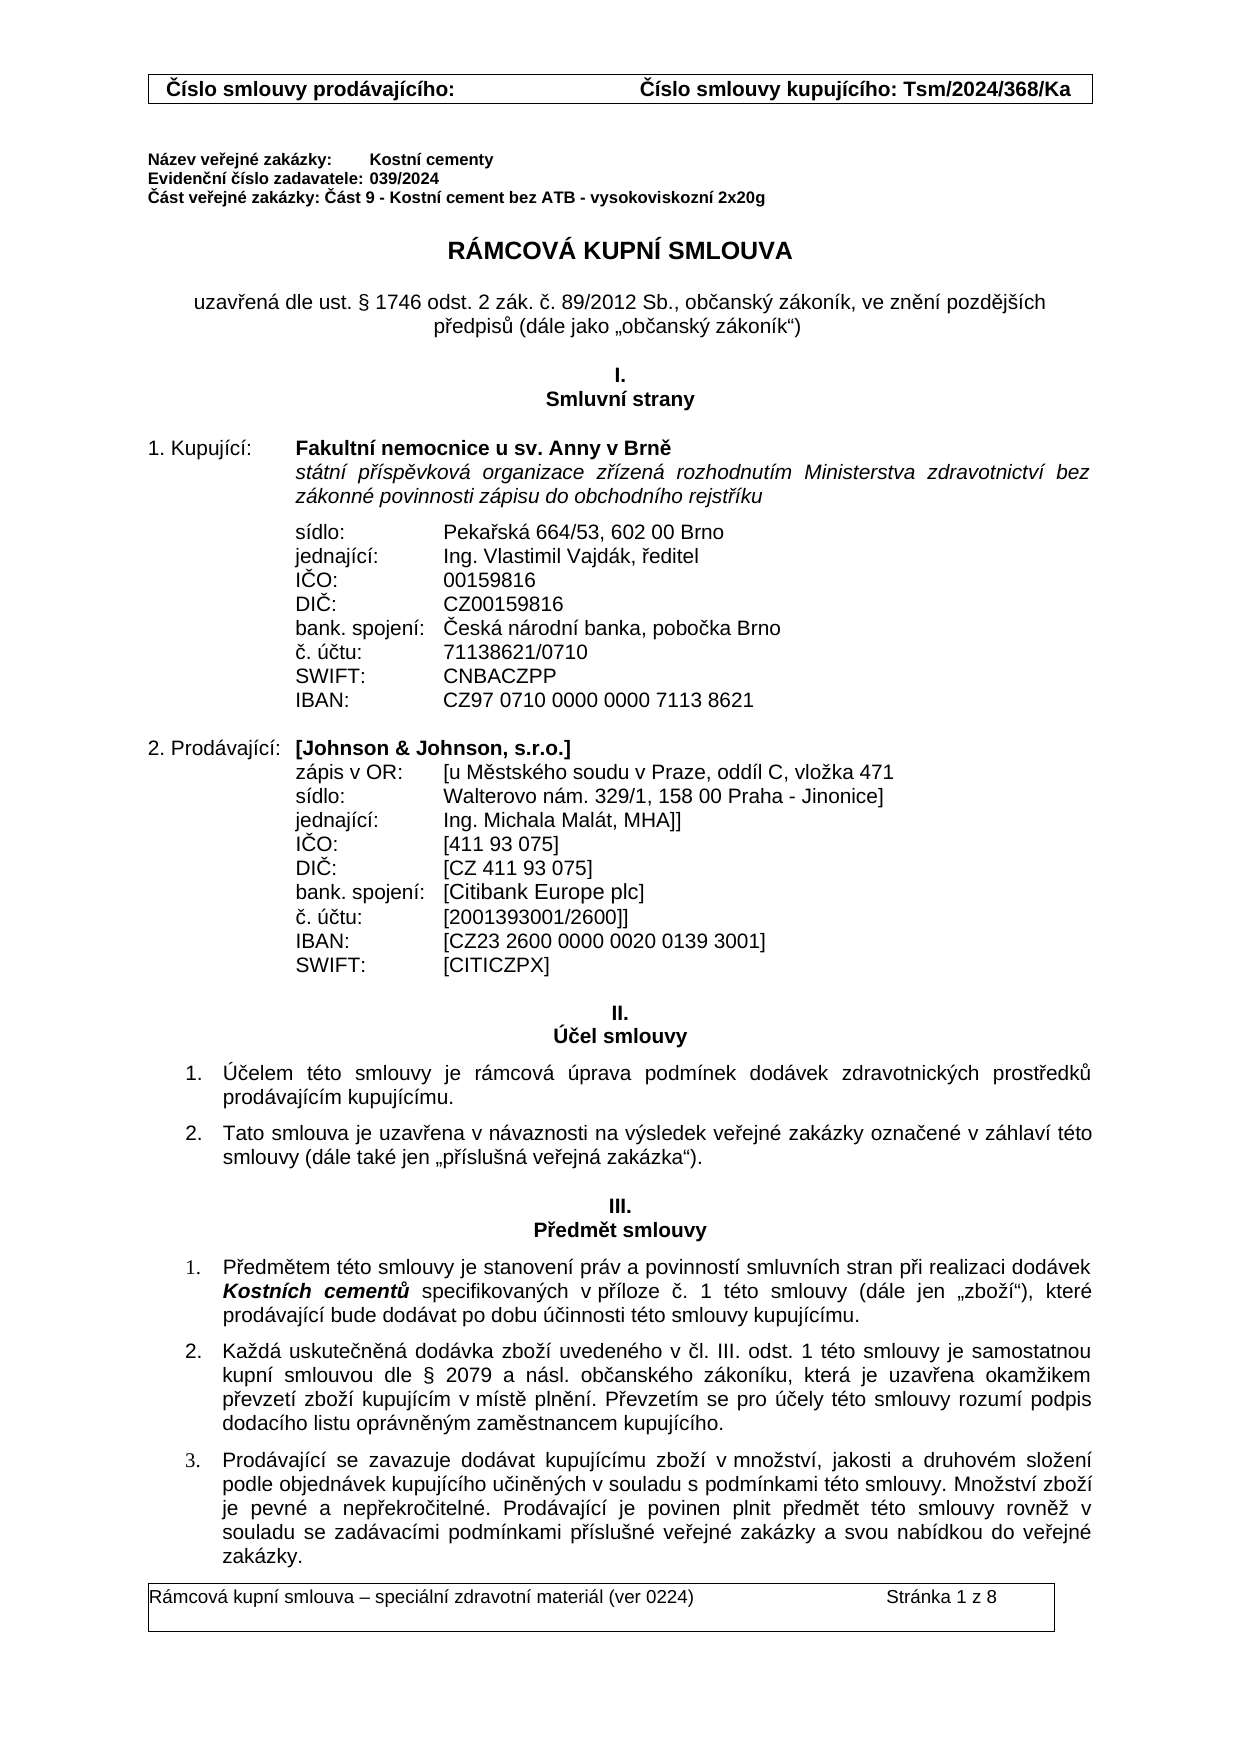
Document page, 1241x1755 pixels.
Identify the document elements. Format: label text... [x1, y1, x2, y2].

text bank. spojení: [Citibank Europe plc] [222, 879, 1093, 904]
list Každá uskutečněná dodávka zboží uvedeného v čl. III. odst. 1 této smlouvy je samostatnou kupní smlouvou dle § 2079 a násl. občanského zákoníku, která je uzavřena okamžikem převzetí zboží kupujícím v místě plnění. Převzetím se pro účely této smlouvy rozumí podpis dodacího listu oprávněným zaměstnancem kupujícího. [185, 1339, 1093, 1435]
text 1. Kupující: Fakultní nemocnice u sv. Anny v Brně [148, 436, 1093, 459]
text II. [148, 1000, 1093, 1024]
text DIČ: [CZ 411 93 075] [222, 855, 1093, 879]
text zápis v OR: [u Městského soudu v Praze, oddíl C, vložka 471 [222, 759, 1093, 783]
text RÁMCOVÁ KUPNÍ SMLOUVA [148, 236, 1093, 265]
text č. účtu: [2001393001/2600]] [222, 904, 1093, 928]
text IBAN: [CZ23 2600 0000 0020 0139 3001] [222, 928, 1093, 952]
text č. účtu: 71138621/0710 [221, 640, 1093, 664]
text IBAN: CZ97 0710 0000 0000 7113 8621 [221, 688, 1093, 712]
text SWIFT: CNBACZPP [221, 664, 1093, 688]
text sídlo: Pekařská 664/53, 602 00 Brno [221, 520, 1093, 544]
text DIČ: CZ00159816 [221, 592, 1093, 616]
text Název veřejné zakázky: Kostní cementy [148, 150, 1093, 169]
text Část veřejné zakázky: Část 9 - Kostní cement bez ATB - vysokoviskozní 2x20g [148, 188, 1093, 207]
text I. [148, 363, 1093, 387]
text jednající: Ing. Vlastimil Vajdák, ředitel [221, 544, 1093, 568]
text IČO: 00159816 [221, 568, 1093, 592]
list Prodávající se zavazuje dodávat kupujícímu zboží v množství, jakosti a druhovém složení podle objednávek kupujícího učiněných v souladu s podmínkami této smlouvy. Množství zboží je pevné a nepřekročitelné. Prodávající je povinen plnit předmět této smlouvy rovněž v souladu se zadávacími podmínkami příslušné veřejné zakázky a svou nabídkou do veřejné zakázky. [185, 1447, 1093, 1568]
text jednající: Ing. Michala Malát, MHA]] [222, 807, 1093, 831]
text SWIFT: [CITICZPX] [222, 952, 1093, 976]
subtitle Předmět smlouvy [148, 1218, 1093, 1242]
list Tato smlouva je uzavřena v návaznosti na výsledek veřejné zakázky označené v záhlaví této smlouvy (dále také jen „příslušná veřejná zakázka“). [185, 1121, 1093, 1169]
text sídlo: Walterovo nám. 329/1, 158 00 Praha - Jinonice] [222, 783, 1093, 807]
text uzavřená dle ust. § 1746 odst. 2 zák. č. 89/2012 Sb., občanský zákoník, ve znění pozdějších předpisů (dále jako „občanský zákoník“) [148, 290, 1093, 338]
list Předmětem této smlouvy je stanovení práv a povinností smluvních stran při realizaci dodávek Kostních cementů specifikovaných v příloze č. 1 této smlouvy (dále jen „zboží“), které prodávající bude dodávat po dobu účinnosti této smlouvy kupujícímu. [185, 1254, 1093, 1327]
text Smluvní strany [148, 387, 1093, 411]
text IČO: [411 93 075] [222, 831, 1093, 855]
text bank. spojení: Česká národní banka, pobočka Brno [221, 616, 1093, 640]
text státní příspěvková organizace zřízená rozhodnutím Ministerstva zdravotnictví bez zákonné povinnosti zápisu do obchodního rejstříku [295, 459, 1093, 507]
list Účelem této smlouvy je rámcová úprava podmínek dodávek zdravotnických prostředků prodávajícím kupujícímu. [185, 1061, 1093, 1109]
text Evidenční číslo zadavatele: 039/2024 [148, 169, 1093, 188]
text Účel smlouvy [148, 1024, 1093, 1048]
text 2. Prodávající: [Johnson & Johnson, s.r.o.] [148, 736, 1093, 759]
text III. [148, 1194, 1093, 1218]
